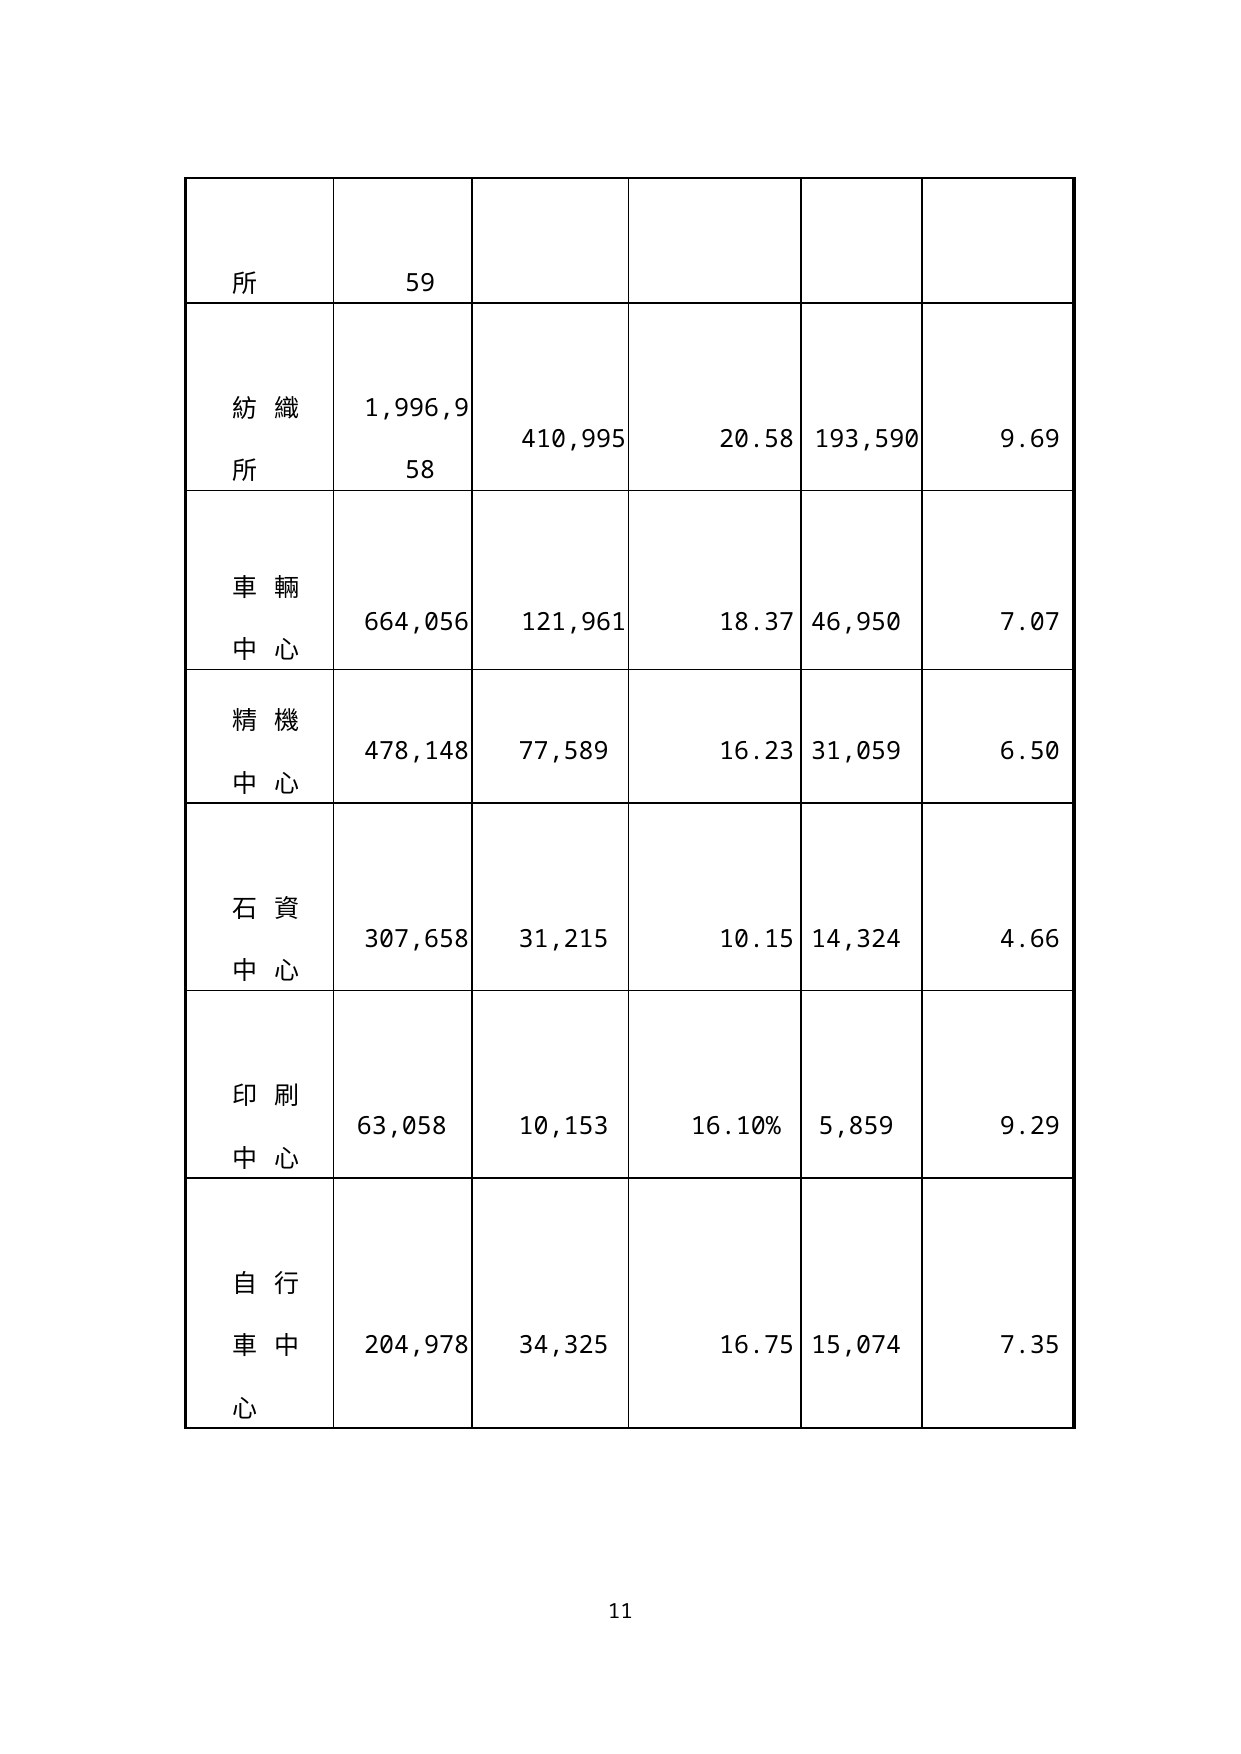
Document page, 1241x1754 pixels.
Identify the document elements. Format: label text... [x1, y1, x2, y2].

table_cell 所 [187, 179, 333, 302]
table_cell 77,589 [473, 670, 628, 802]
table_cell 15,074 [802, 1179, 921, 1427]
table_cell 精機中心 [187, 670, 333, 802]
table_cell 121,961 [473, 491, 628, 668]
table_cell 6.50 [923, 670, 1072, 802]
table_cell 10,153 [473, 991, 628, 1177]
table_cell 664,056 [334, 491, 471, 668]
table_cell 自行車中心 [187, 1179, 333, 1427]
table_cell [473, 179, 628, 302]
table_cell 5,859 [802, 991, 921, 1177]
table_cell 18.37 [629, 491, 800, 668]
table_cell 10.15 [629, 804, 800, 990]
table_cell 7.07 [923, 491, 1072, 668]
table_cell 34,325 [473, 1179, 628, 1427]
table_cell 16.10% [629, 991, 800, 1177]
table_cell 14,324 [802, 804, 921, 990]
table_cell 印刷中心 [187, 991, 333, 1177]
table_cell 31,059 [802, 670, 921, 802]
table_cell 車輛中心 [187, 491, 333, 668]
table_cell 20.58 [629, 304, 800, 490]
table_cell [802, 179, 921, 302]
table_cell 59 [334, 179, 471, 302]
table_cell 478,148 [334, 670, 471, 802]
table_cell [923, 179, 1072, 302]
table_cell 410,995 [473, 304, 628, 490]
table_cell 16.23 [629, 670, 800, 802]
table_cell 16.75 [629, 1179, 800, 1427]
table_cell 9.29 [923, 991, 1072, 1177]
table_cell 4.66 [923, 804, 1072, 990]
table_cell 31,215 [473, 804, 628, 990]
table_cell 193,590 [802, 304, 921, 490]
table_cell 9.69 [923, 304, 1072, 490]
table_cell 307,658 [334, 804, 471, 990]
table_cell 紡織所 [187, 304, 333, 490]
table_cell 46,950 [802, 491, 921, 668]
table_cell [629, 179, 800, 302]
table_cell 石資中心 [187, 804, 333, 990]
table_cell 204,978 [334, 1179, 471, 1427]
table_cell 63,058 [334, 991, 471, 1177]
table_cell 7.35 [923, 1179, 1072, 1427]
table_cell 1,996,958 [334, 304, 471, 490]
